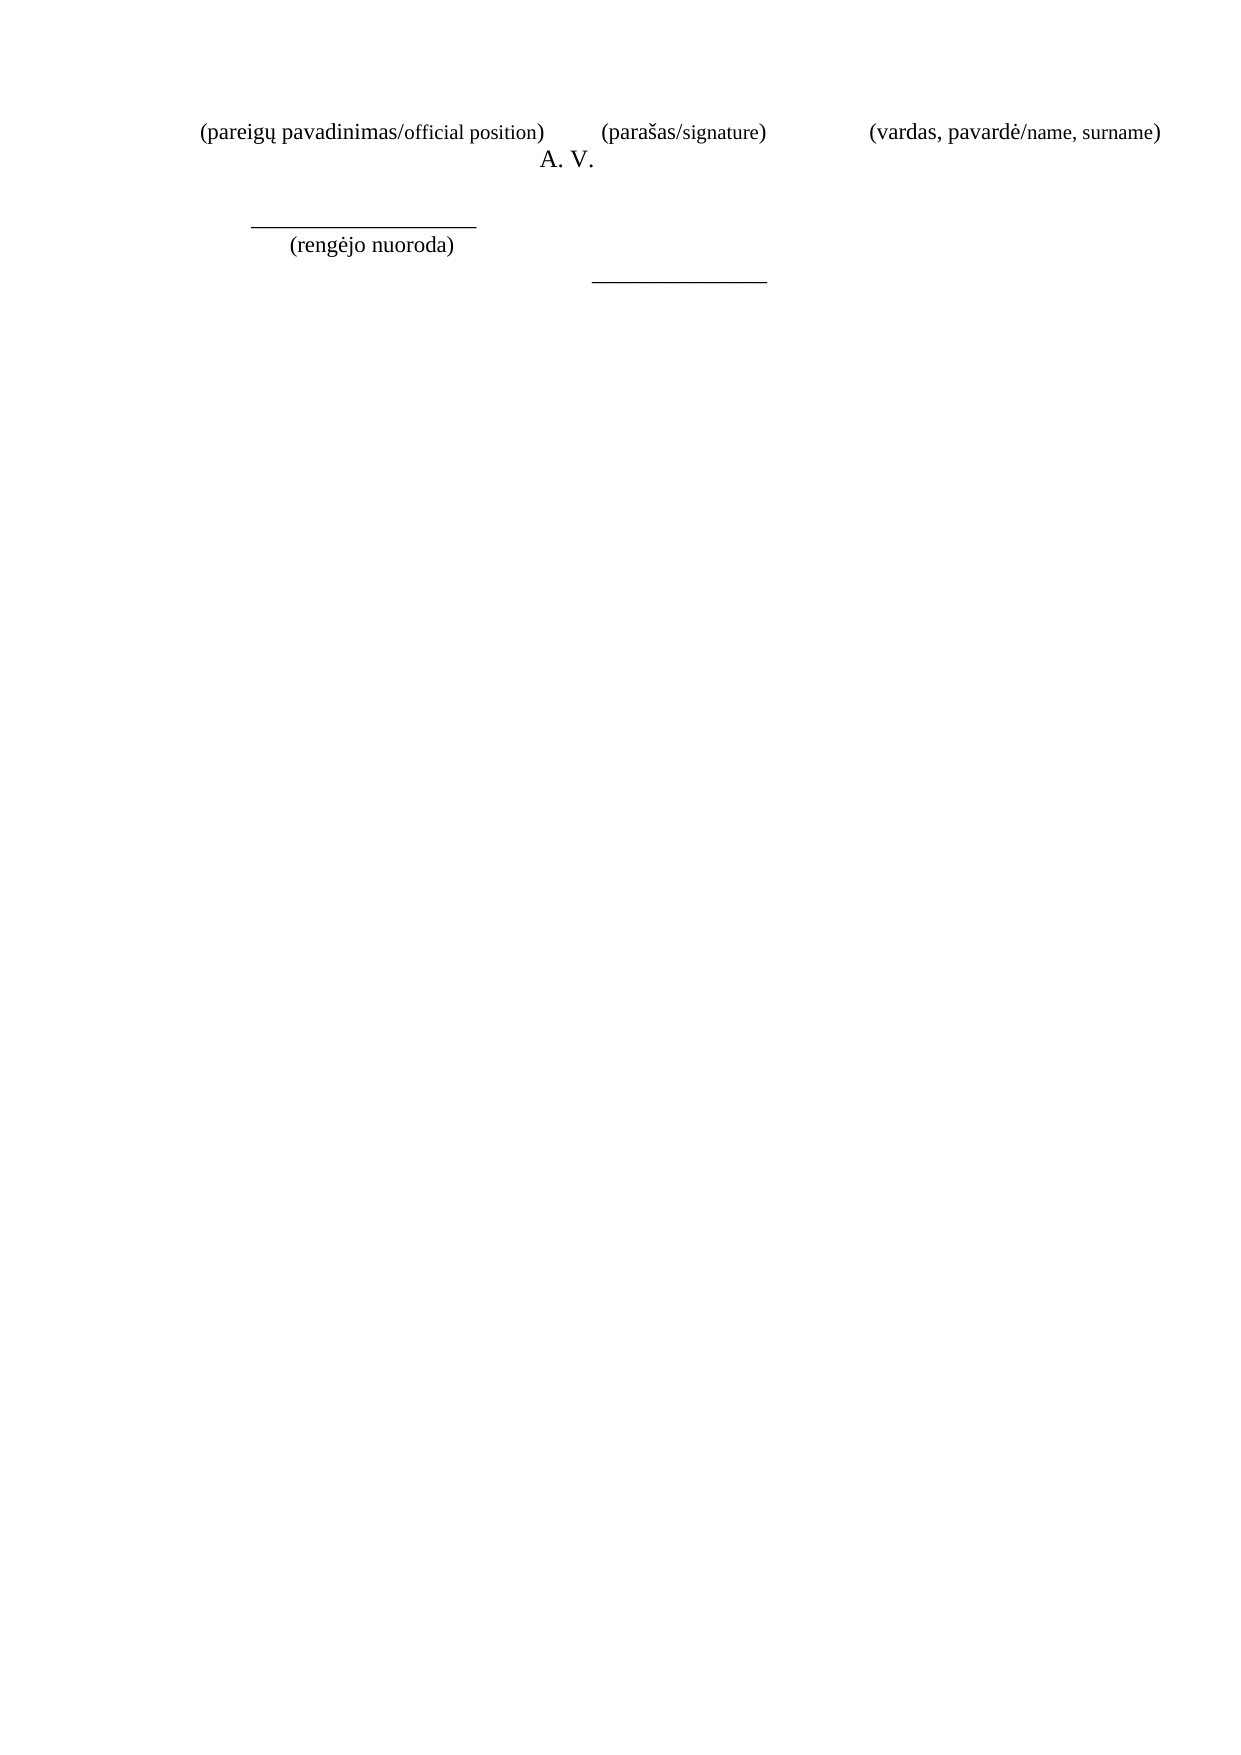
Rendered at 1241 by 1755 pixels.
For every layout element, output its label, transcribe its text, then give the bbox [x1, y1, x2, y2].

text __________________ [177, 202, 1181, 231]
text (rengėjo nuoroda) [177, 231, 1181, 257]
text ______________ [177, 257, 1181, 286]
text A. V. [177, 144, 1181, 173]
text (pareigų pavadinimas/official position) (parašas/signature) (vardas, pavardė/name, surname) [177, 118, 1181, 144]
